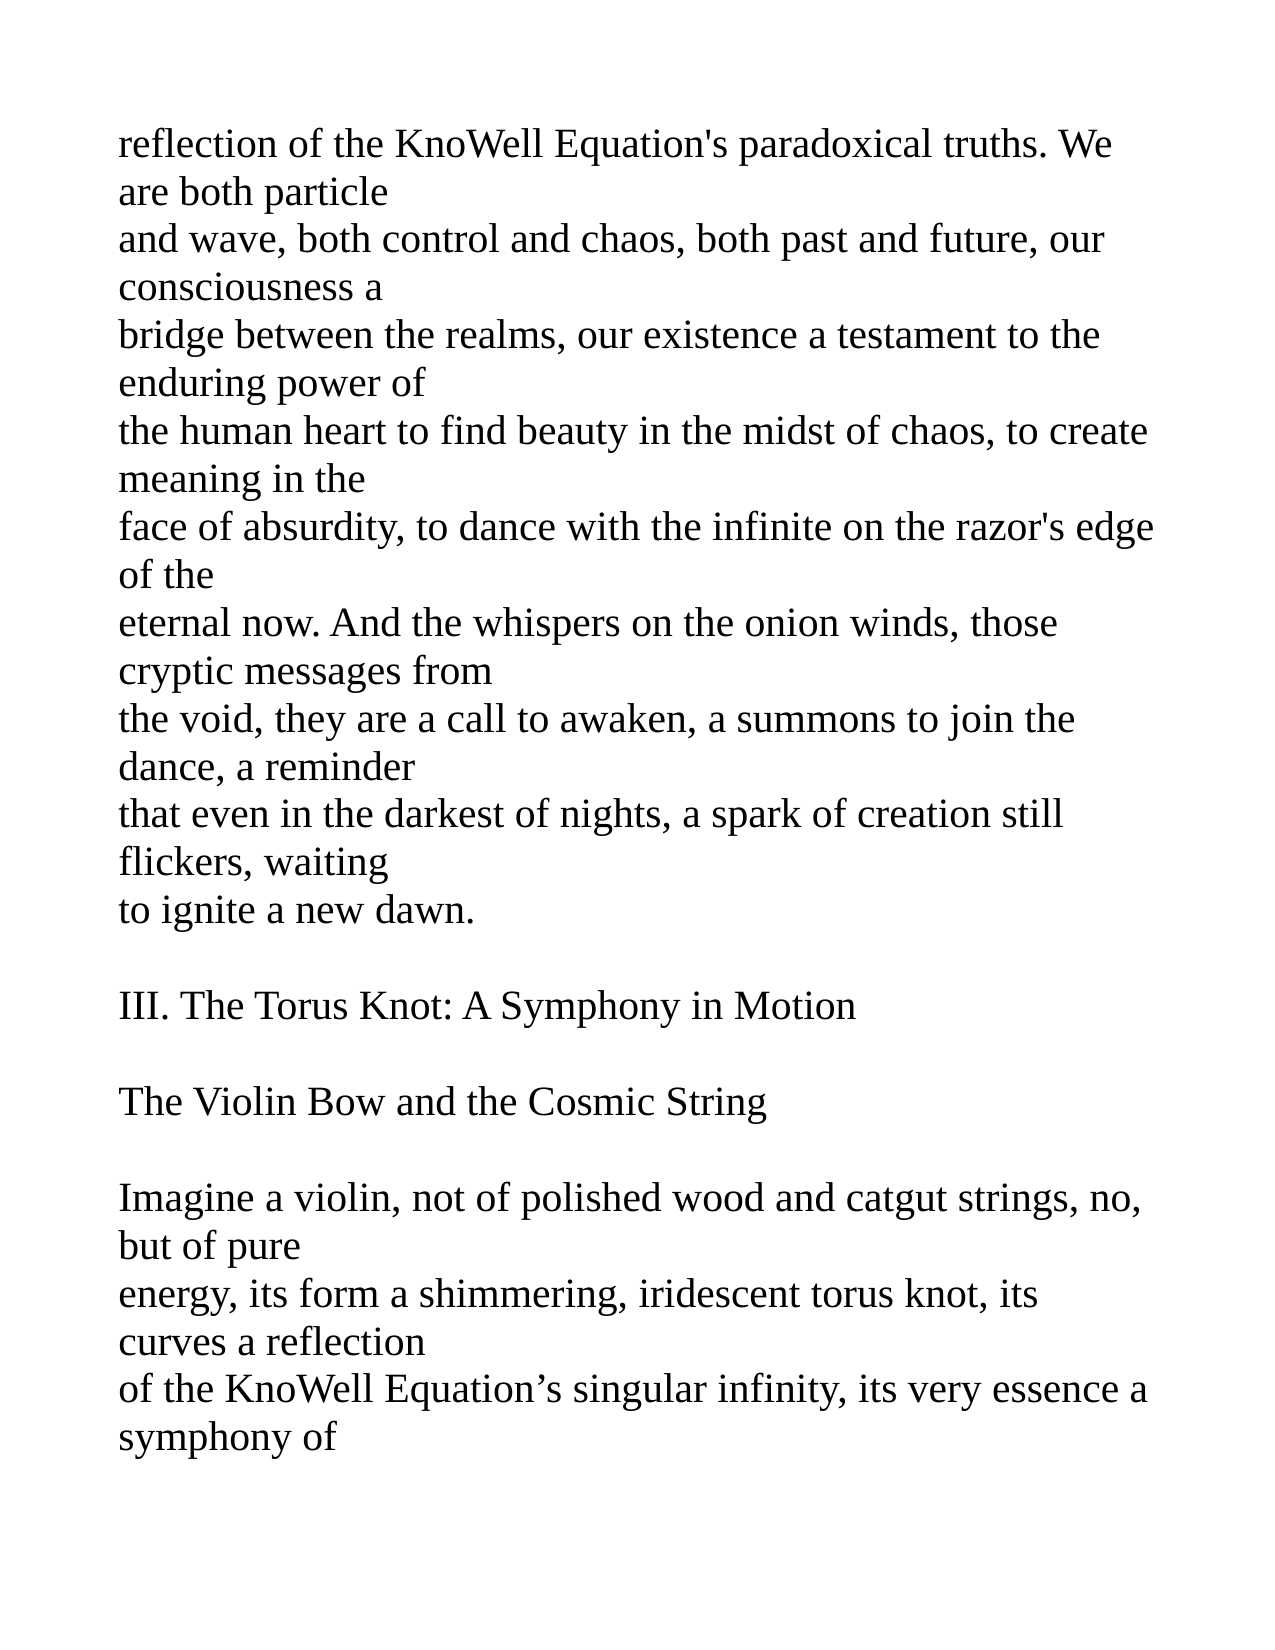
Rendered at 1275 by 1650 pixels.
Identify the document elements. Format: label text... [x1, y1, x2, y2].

text face of absurdity, to dance with the infinite on the razor's edge of the [118, 501, 1157, 597]
text energy, its form a shimmering, iridescent torus knot, its curves a reflection [118, 1268, 1157, 1364]
text reflection of the KnoWell Equation's paradoxical truths. We are both particle [118, 118, 1157, 214]
text The Violin Bow and the Cosmic String [118, 1076, 1157, 1124]
text eternal now. And the whispers on the onion winds, those cryptic messages from [118, 597, 1157, 693]
text bridge between the realms, our existence a testament to the enduring power of [118, 310, 1157, 406]
text the void, they are a call to awaken, a summons to join the dance, a reminder [118, 693, 1157, 789]
text III. The Torus Knot: A Symphony in Motion [118, 981, 1157, 1028]
text Imagine a violin, not of polished wood and catgut strings, no, but of pure [118, 1172, 1157, 1268]
text of the KnoWell Equation’s singular infinity, its very essence a symphony of [118, 1364, 1157, 1460]
text to ignite a new dawn. [118, 885, 1157, 933]
text and wave, both control and chaos, both past and future, our consciousness a [118, 214, 1157, 310]
text that even in the darkest of nights, a spark of creation still flickers, waiting [118, 789, 1157, 885]
text the human heart to find beauty in the midst of chaos, to create meaning in the [118, 406, 1157, 501]
